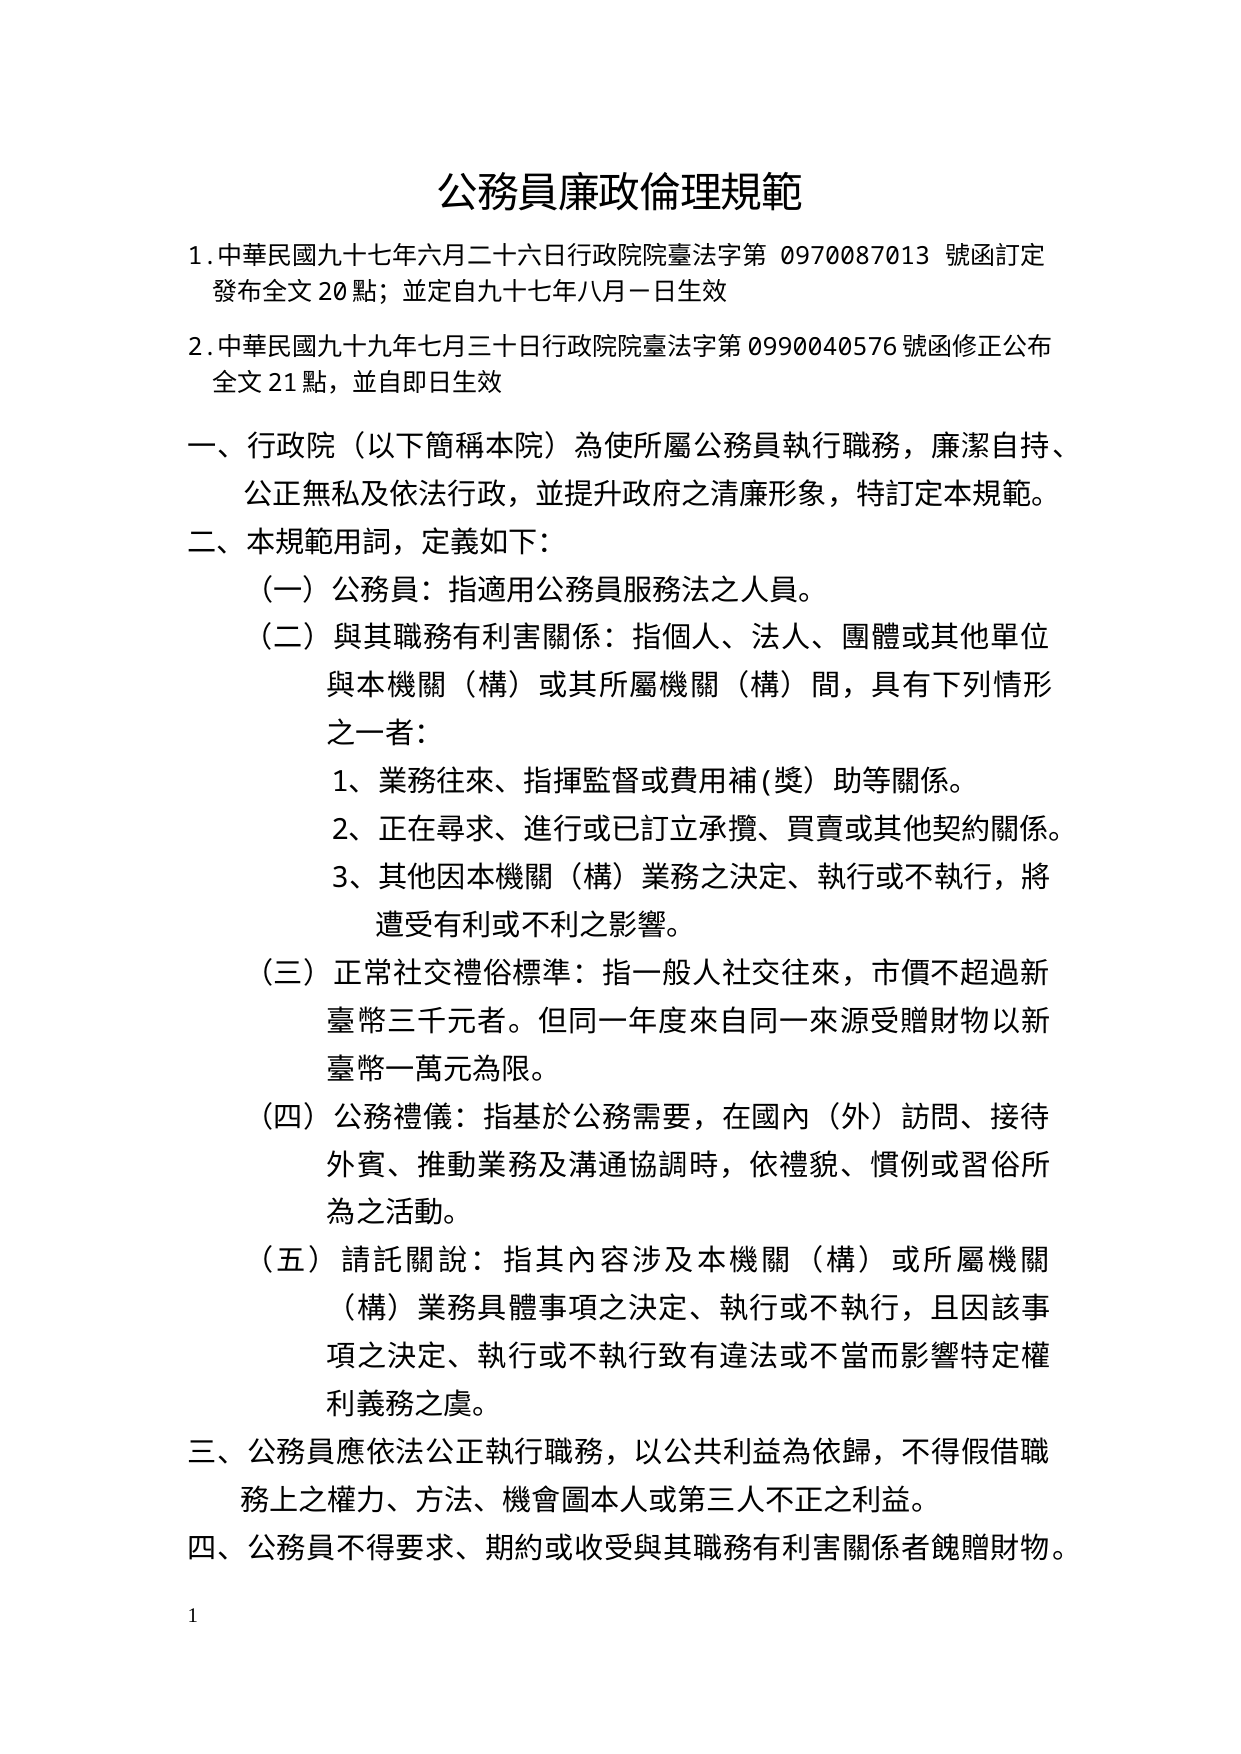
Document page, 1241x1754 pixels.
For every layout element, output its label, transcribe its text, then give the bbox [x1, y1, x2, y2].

text 3、其他因本機關（構）業務之決定、執行或不執行，將遭受有利或不利之影響。 [331, 849, 1053, 945]
text （一）公務員：指適用公務員服務法之人員。 [244, 562, 1053, 609]
text 1、業務往來、指揮監督或費用補(獎）助等關係。 [331, 753, 1053, 801]
text 四、公務員不得要求、期約或收受與其職務有利害關係者餽贈財物。但有下列情形之一，且係偶發而無影響特定權利義務之虞時，得受贈之： [187, 1520, 1053, 1568]
text 二、本規範用詞，定義如下： [187, 514, 1053, 562]
text （二）與其職務有利害關係：指個人、法人、團體或其他單位與本機關（構）或其所屬機關（構）間，具有下列情形之一者： [244, 609, 1053, 753]
text 公務員廉政倫理規範 [187, 169, 1053, 217]
text 2.中華民國九十九年七月三十日行政院院臺法字第0990040576號函修正公布全文21點，並自即日生效 [187, 327, 1053, 399]
text 1.中華民國九十七年六月二十六日行政院院臺法字第 0970087013 號函訂定發布全文20點；並定自九十七年八月ㄧ日生效 [187, 235, 1053, 308]
text （三）正常社交禮俗標準：指一般人社交往來，市價不超過新臺幣三千元者。但同一年度來自同一來源受贈財物以新臺幣一萬元為限。 [244, 945, 1053, 1089]
text （四）公務禮儀：指基於公務需要，在國內（外）訪問、接待外賓、推動業務及溝通協調時，依禮貌、慣例或習俗所為之活動。 [244, 1089, 1053, 1232]
text 一、行政院（以下簡稱本院）為使所屬公務員執行職務，廉潔自持、公正無私及依法行政，並提升政府之清廉形象，特訂定本規範。 [187, 418, 1053, 514]
text 2、正在尋求、進行或已訂立承攬、買賣或其他契約關係。 [331, 801, 1053, 849]
text （五）請託關說：指其內容涉及本機關（構）或所屬機關（構）業務具體事項之決定、執行或不執行，且因該事項之決定、執行或不執行致有違法或不當而影響特定權利義務之虞。 [244, 1232, 1053, 1424]
text 三、公務員應依法公正執行職務，以公共利益為依歸，不得假借職務上之權力、方法、機會圖本人或第三人不正之利益。 [187, 1424, 1053, 1520]
